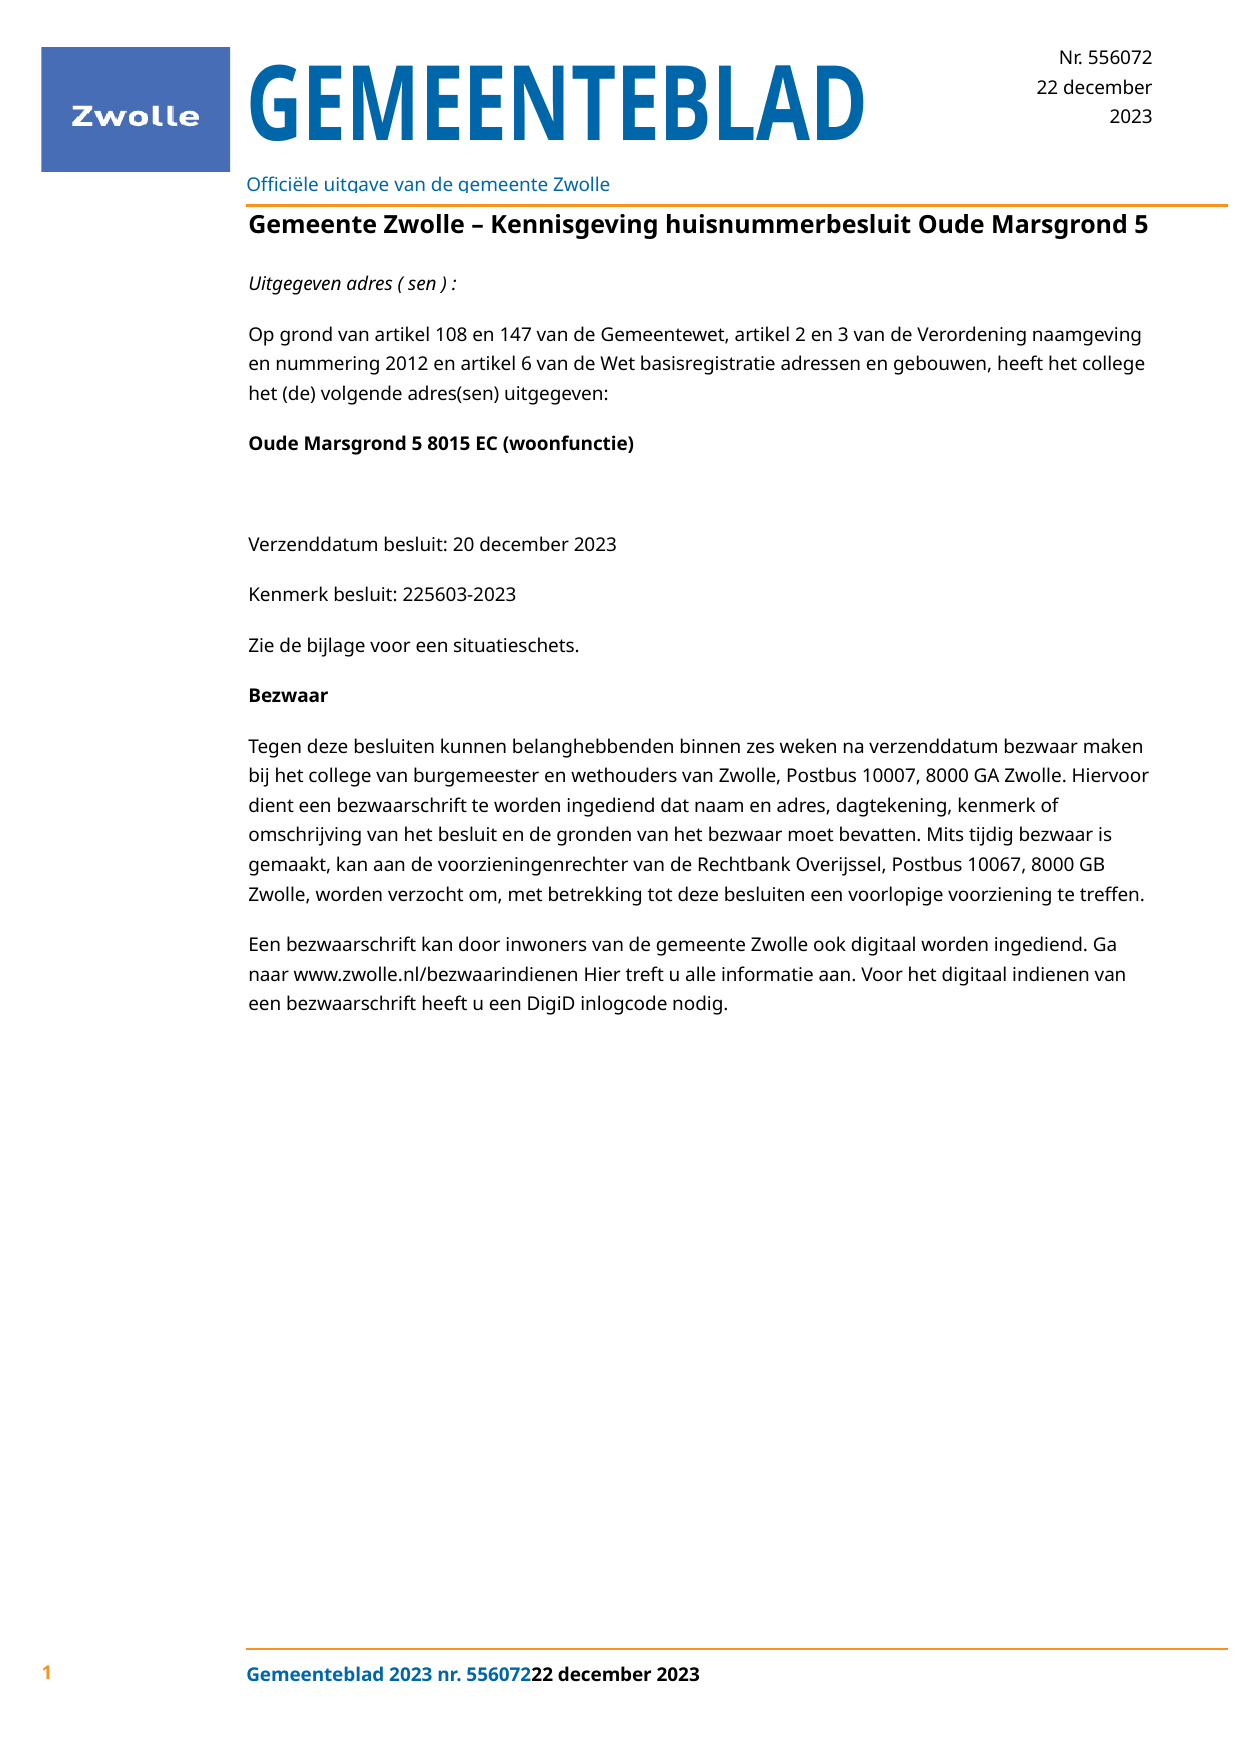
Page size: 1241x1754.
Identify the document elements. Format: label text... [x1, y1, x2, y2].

text Oude Marsgrond 5 8015 EC (woonfunctie) [248, 430, 1152, 456]
text Tegen deze besluiten kunnen belanghebbenden binnen zes weken na verzenddatum bezwaar maken bij het college van burgemeester en wethouders van Zwolle, Postbus 10007, 8000 GA Zwolle. Hiervoor dient een bezwaarschrift te worden ingediend dat naam en adres, dagtekening, kenmerk of omschrijving van het besluit en de gronden van het bezwaar moet bevatten. Mits tijdig bezwaar is gemaakt, kan aan de voorzieningenrechter van de Rechtbank Overijssel, Postbus 10067, 8000 GB Zwolle, worden verzocht om, met betrekking tot deze besluiten een voorlopige voorziening te treffen. [248, 733, 1152, 906]
text Zie de bijlage voor een situatieschets. [248, 632, 1152, 658]
text Verzenddatum besluit: 20 december 2023 [248, 531, 1152, 557]
text Bezwaar [248, 682, 1152, 708]
picture [41, 47, 231, 172]
text Kenmerk besluit: 225603-2023 [248, 582, 1152, 607]
text Een bezwaarschrift kan door inwoners van de gemeente Zwolle ook digitaal worden ingediend. Ga naar www.zwolle.nl/bezwaarindienen Hier treft u alle informatie aan. Voor het digitaal indienen van een bezwaarschrift heeft u een DigiD inlogcode nodig. [248, 931, 1152, 1016]
text Op grond van artikel 108 en 147 van de Gemeentewet, artikel 2 en 3 van de Verordening naamgeving en nummering 2012 en artikel 6 van de Wet basisregistratie adressen en gebouwen, heeft het college het (de) volgende adres(sen) uitgegeven: [248, 321, 1152, 406]
text Uitgegeven adres ( sen ) : [248, 270, 1152, 296]
text Gemeente Zwolle – Kennisgeving huisnummerbesluit Oude Marsgrond 5 [248, 207, 1152, 241]
